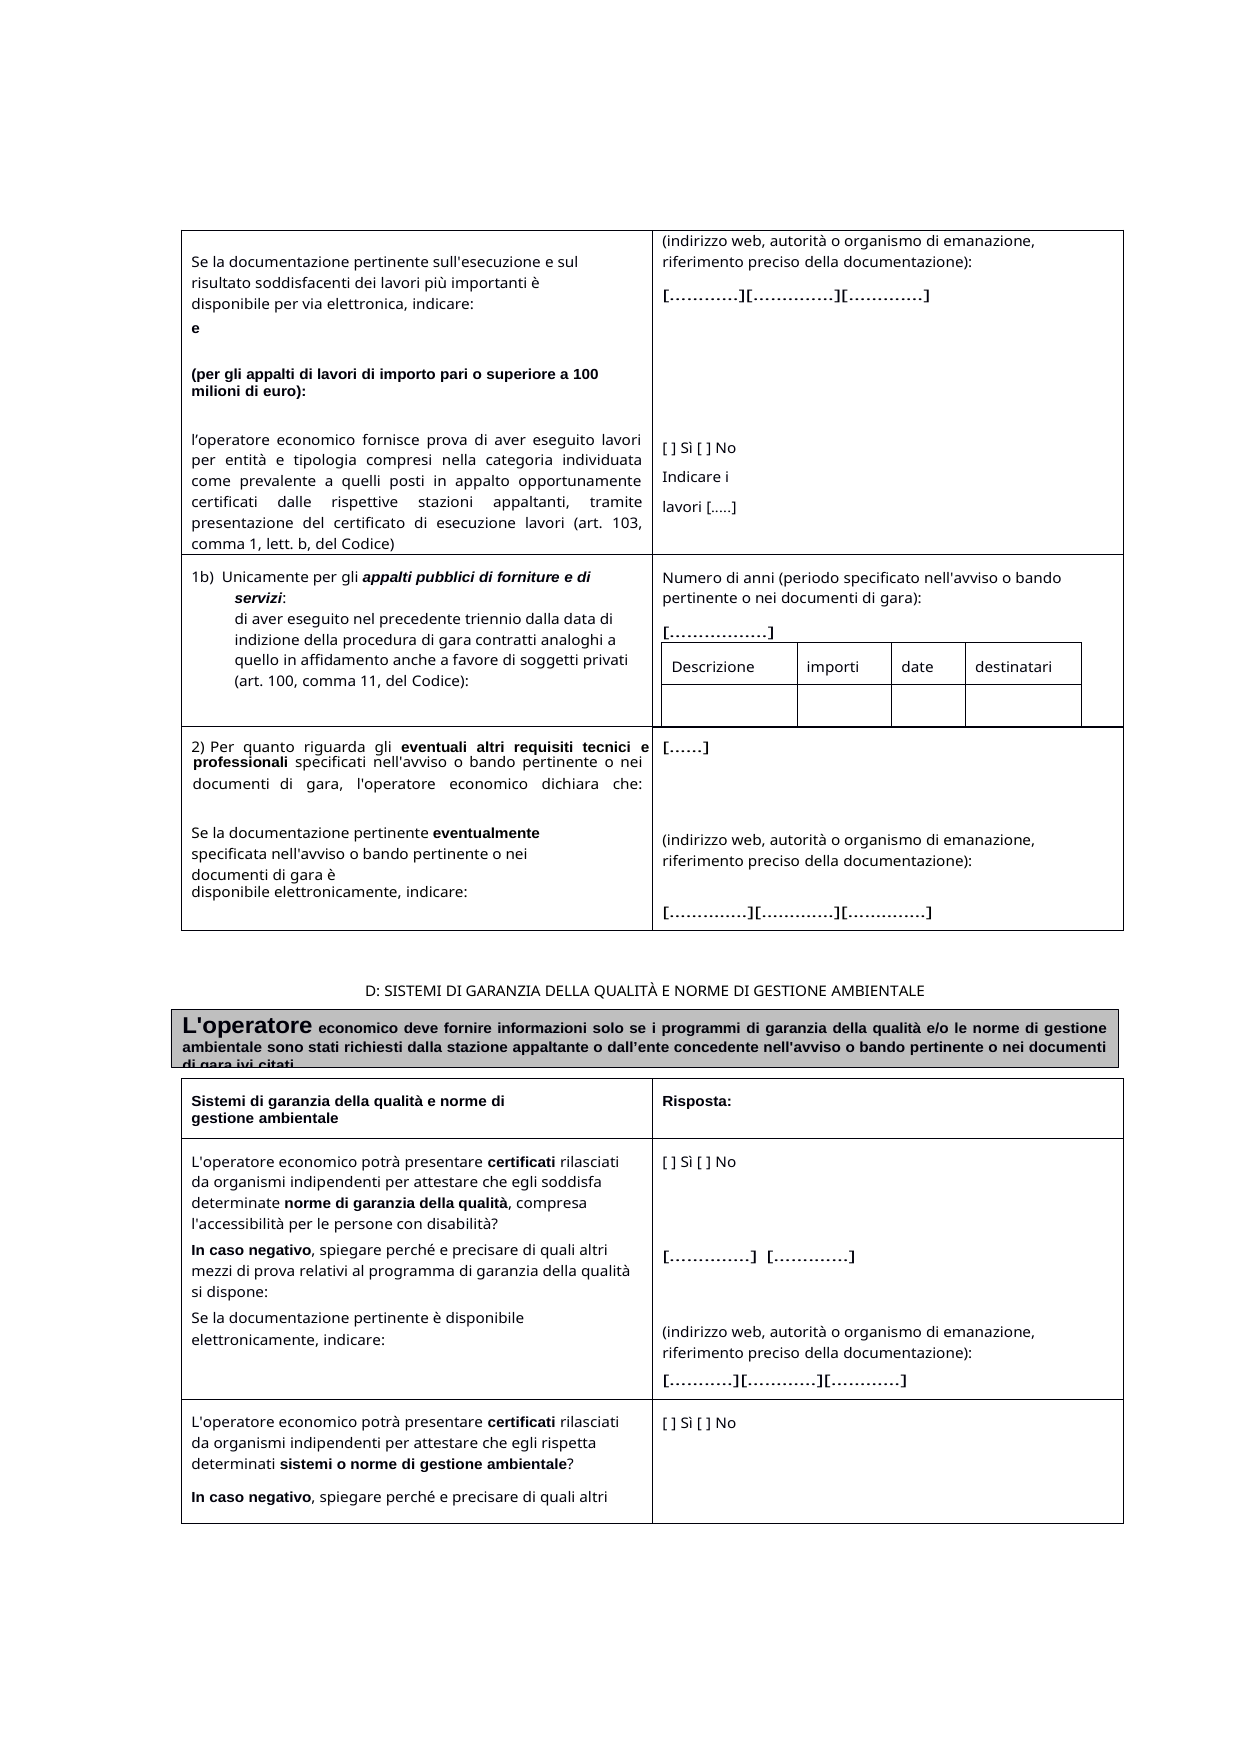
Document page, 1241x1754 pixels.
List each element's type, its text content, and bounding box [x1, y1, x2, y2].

table_cell e [182, 314, 652, 351]
table_cell Se la documentazione pertinente eventualmente specificata nell'avviso o bando pertinente o nei documenti di gara è disponibile elettronicamente, indicare: [182, 805, 652, 901]
table_cell [653, 773, 1123, 805]
text L'operatore economico deve fornire informazioni solo se i programmi di garanzia della qualità e/o le norme di gestione ambientale sono stati richiesti dalla stazione appaltante o dall’ente concedente nell'avviso o bando pertinente o nei documenti di gara ivi citati. [182, 1012, 1108, 1067]
table_cell date [892, 643, 965, 684]
table_cell In caso negativo, spiegare perché e precisare di quali altri mezzi di prova relativi al programma di garanzia della qualità si dispone: [182, 1234, 652, 1302]
table_cell [……..…][…………][…………] [653, 1363, 1123, 1398]
table_cell [662, 685, 797, 726]
table_cell (per gli appalti di lavori di importo pari o superiore a 100 milioni di euro): [182, 351, 652, 415]
table_cell documenti di gara, l'operatore economico dichiara che: [182, 773, 652, 805]
table_cell l’operatore economico fornisce prova di aver eseguito lavori per entità e tipologia compresi nella categoria individuata come prevalente a quelli posti in appalto opportunamente certificati dalle rispettive stazioni appaltanti, tramite presentazione del certificato di esecuzione lavori (art. 103, comma 1, lett. b, del Codice) [182, 415, 652, 553]
table_cell [……] [653, 728, 1123, 756]
table_cell Numero di anni (periodo specificato nell'avviso o bando pertinente o nei documenti di gara): [……………..] [653, 555, 1123, 642]
table_cell destinatari [966, 643, 1081, 684]
table_cell [ ] Sì [ ] No [653, 1400, 1123, 1523]
table_cell [ ] Sì [ ] No Indicare i lavori [ ] [653, 415, 1123, 553]
table_cell [798, 685, 891, 726]
table_cell [182, 1363, 652, 1398]
table_cell (indirizzo web, autorità o organismo di emanazione, riferimento preciso della documentazione): [653, 1302, 1123, 1363]
table_cell [182, 901, 652, 930]
table_cell [966, 685, 1081, 726]
subtitle D: SISTEMI DI GARANZIA DELLA QUALITÀ E NORME DI GESTIONE AMBIENTALE [207, 980, 1082, 1000]
table_cell [653, 351, 1123, 415]
table_cell importi [798, 643, 891, 684]
table_cell [892, 685, 965, 726]
table_cell L'operatore economico potrà presentare certificati rilasciati da organismi indipendenti per attestare che egli soddisfa determinate norme di garanzia della qualità, compresa l'accessibilità per le persone con disabilità? [182, 1139, 652, 1234]
table_cell […………..][……….…][………..…] [653, 901, 1123, 930]
table_cell [1082, 642, 1123, 726]
table_cell [653, 642, 661, 726]
table_header Se la documentazione pertinente sull'esecuzione e sul risultato soddisfacenti dei lavori più importanti è disponibile per via elettronica, indicare: [182, 231, 652, 314]
table_cell 2) Per quanto riguarda gli eventuali altri requisiti tecnici e [182, 727, 652, 756]
table_cell [653, 756, 1123, 773]
table_cell [653, 314, 1123, 351]
table_header Risposta: [653, 1079, 1123, 1137]
table_header (indirizzo web, autorità o organismo di emanazione, riferimento preciso della documentazione): […………][………..…][……….…] [653, 231, 1123, 314]
table_cell Descrizione [662, 643, 797, 684]
table_cell [ ] Sì [ ] No [653, 1139, 1123, 1234]
table_cell 1b) Unicamente per gli appalti pubblici di forniture e di servizi: di aver eseguito nel precedente triennio dalla data di indizione della procedura di gara contratti analoghi a quello in affidamento anche a favore di soggetti privati (art. 100, comma 11, del Codice): [182, 555, 652, 726]
table_cell [………..…] […….……] [653, 1234, 1123, 1302]
table_cell L'operatore economico potrà presentare certificati rilasciati da organismi indipendenti per attestare che egli rispetta determinati sistemi o norme di gestione ambientale? In caso negativo, spiegare perché e precisare di quali altri [182, 1400, 652, 1523]
table_cell (indirizzo web, autorità o organismo di emanazione, riferimento preciso della documentazione): [653, 805, 1123, 901]
table_cell Se la documentazione pertinente è disponibile elettronicamente, indicare: [182, 1302, 652, 1363]
table_header Sistemi di garanzia della qualità e norme di gestione ambientale [182, 1079, 652, 1137]
table_cell professionali specificati nell'avviso o bando pertinente o nei [182, 756, 652, 773]
